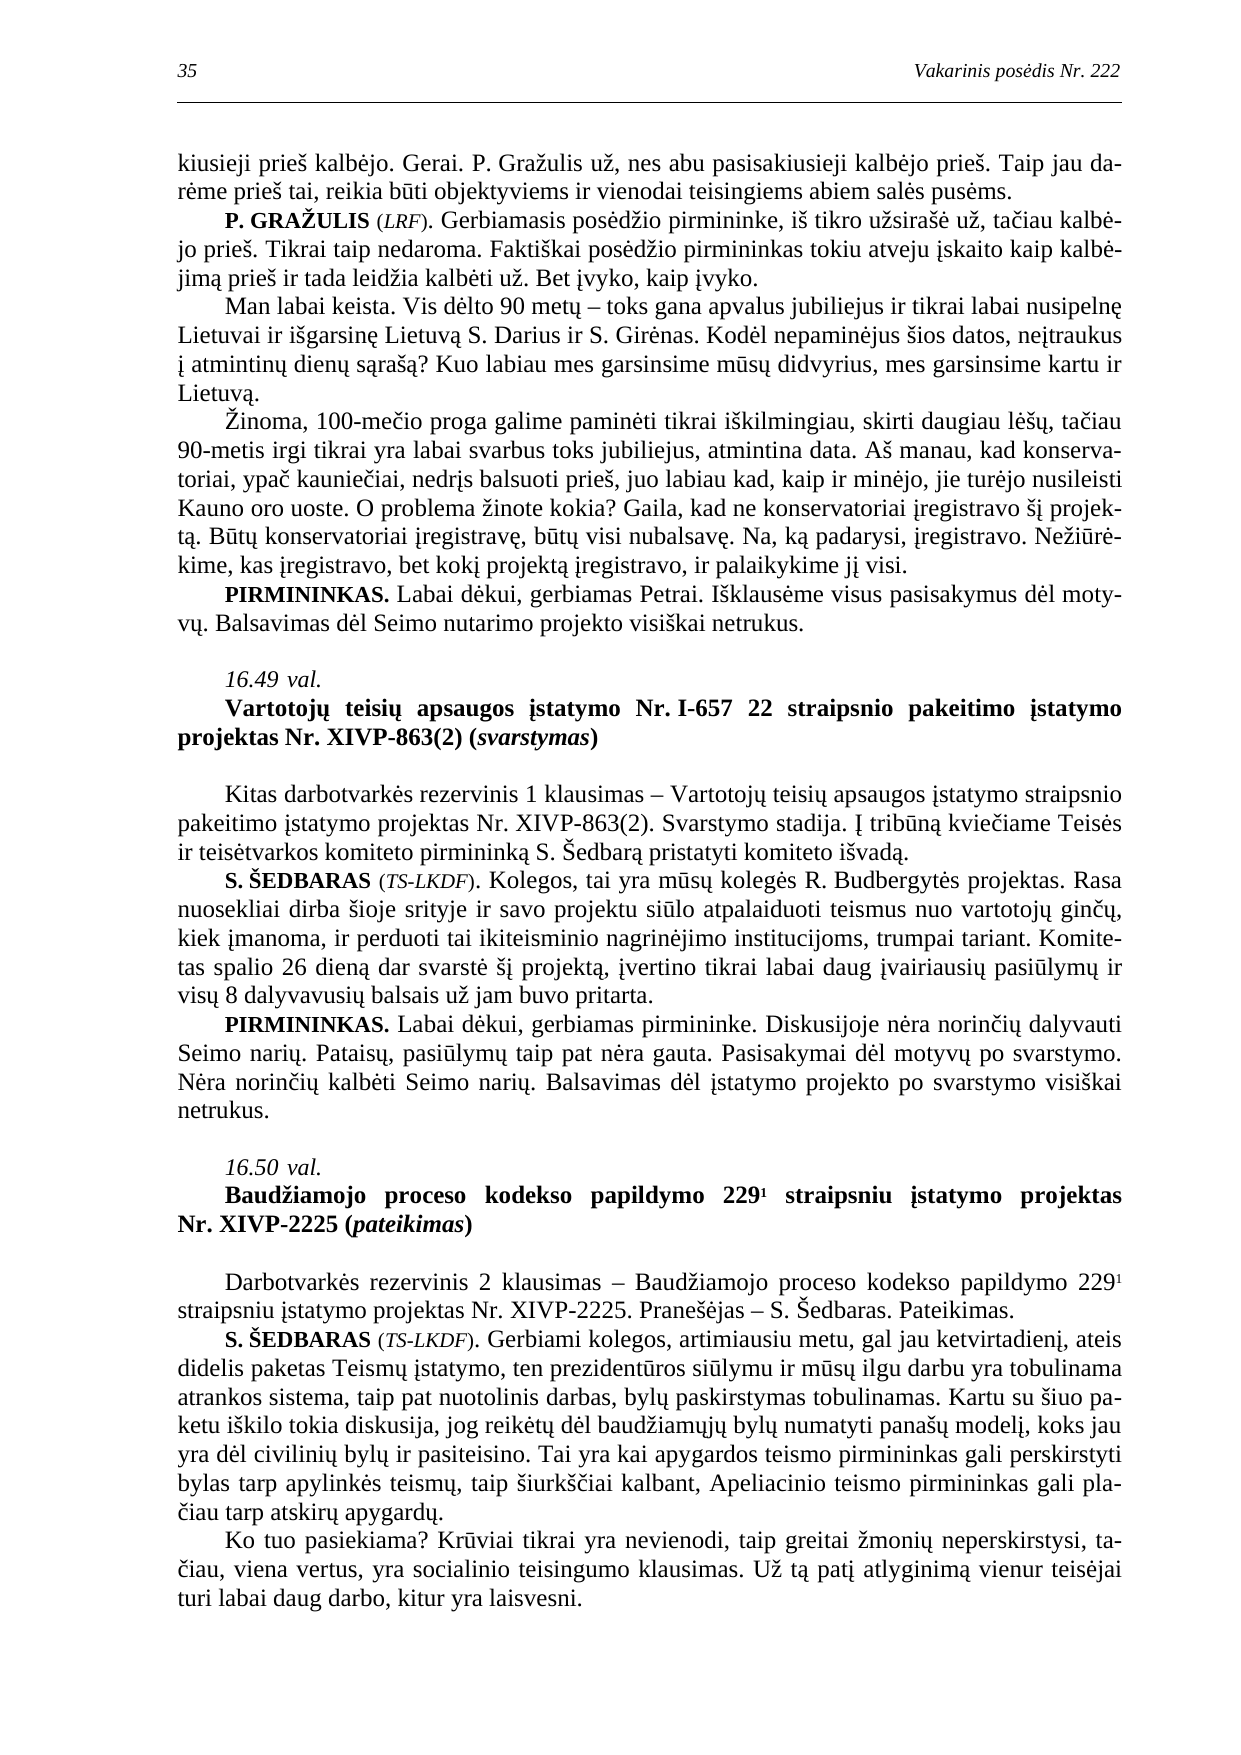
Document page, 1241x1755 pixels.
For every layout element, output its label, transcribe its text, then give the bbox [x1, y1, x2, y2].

text Man la­bai keis­ta. Vis dėl­to 90 me­tų – toks ga­na ap­va­lus ju­bi­lie­jus ir tik­rai la­bai nu­si­pel­nę Lie­tu­vai ir iš­gar­si­nę Lie­tu­vą S. Da­rius ir S. Gi­rė­nas. Ko­dėl ne­pa­mi­nė­jus šios da­tos, ne­įtrau­kus į at­min­ti­nų die­nų są­ra­šą? Kuo la­biau mes gar­sin­si­me mū­sų did­vy­rius, mes gar­sin­si­me kar­tu ir Lie­tu­vą. [177, 291, 1122, 406]
text Bau­džia­mo­jo pro­ce­so ko­dek­so pa­pil­dy­mo 2291 straips­niu įsta­ty­mo pro­jek­tas Nr. XIVP-2225 (pa­tei­ki­mas) [177, 1180, 1122, 1238]
text Dar­bo­tvarkės re­zer­vi­nis 2 klau­si­mas – Bau­džia­mo­jo pro­ce­so ko­dek­so pa­pil­dy­mo 2291 strai­ps­niu įsta­ty­mo pro­jek­tas Nr. XIVP-2225. Pra­ne­šė­jas – S. Šed­ba­ras. Pa­tei­ki­mas. [177, 1267, 1122, 1324]
text P. GRAŽULIS (LRF). Ger­bia­ma­sis po­sė­džio pir­mi­nin­ke, iš tik­ro už­si­ra­šė už, ta­čiau kal­bė­jo prieš. Tik­rai taip ne­da­ro­ma. Fak­tiš­kai po­sė­džio pir­mi­nin­kas to­kiu at­ve­ju įskai­to kaip kal­bė­ji­mą prieš ir ta­da lei­džia kal­bė­ti už. Bet įvy­ko, kaip įvy­ko. [177, 205, 1122, 291]
text 16.49 val. [224, 665, 1122, 693]
text Ki­tas dar­bo­tvarkės re­zer­vi­nis 1 klau­si­mas – Var­to­to­jų tei­sių ap­sau­gos įsta­ty­mo straips­nio pa­kei­ti­mo įsta­ty­mo pro­jek­tas Nr. XIVP-863(2). Svars­ty­mo sta­di­ja. Į tri­bū­ną kvie­čia­me Tei­sės ir tei­sėt­var­kos ko­mi­te­to pir­mi­nin­ką S. Šed­ba­rą pri­sta­ty­ti ko­mi­te­to iš­va­dą. [177, 779, 1122, 865]
text Ži­no­ma, 100-me­čio pro­ga ga­li­me pa­mi­nė­ti tik­rai iš­kil­min­giau, skir­ti dau­giau lė­šų, ta­čiau 90-me­tis ir­gi tik­rai yra la­bai svar­bus toks ju­bi­lie­jus, at­min­ti­na da­ta. Aš ma­nau, kad kon­ser­va­to­riai, ypač kau­nie­čiai, ne­drįs bal­suo­ti prieš, juo la­biau kad, kaip ir mi­nė­jo, jie tu­rė­jo nu­si­leis­ti Kau­no oro uos­te. O pro­ble­ma ži­no­te ko­kia? Gai­la, kad ne kon­ser­va­to­riai įre­gist­ra­vo šį pro­jek­tą. Bū­tų kon­ser­va­to­riai įre­gist­ra­vę, bū­tų vi­si nu­bal­sa­vę. Na, ką pa­da­ry­si, įre­gist­ra­vo. Ne­žiū­rė­ki­me, kas įre­gist­ra­vo, bet ko­kį pro­jek­tą įre­gist­ra­vo, ir pa­lai­ky­ki­me jį vi­si. [177, 406, 1122, 579]
text kiu­sie­ji prieš kal­bė­jo. Ge­rai. P. Gra­žu­lis už, nes abu pa­si­sa­kiu­sie­ji kal­bė­jo prieš. Taip jau da­rė­me prieš tai, rei­kia bū­ti ob­jek­ty­viems ir vie­no­dai tei­sin­giems abiem sa­lės pu­sėms. [177, 148, 1122, 205]
text PIRMININKAS. La­bai dė­kui, ger­bia­mas pir­mi­nin­ke. Dis­ku­si­jo­je nė­ra no­rin­čių da­ly­vau­ti Sei­mo na­rių. Pa­tai­sų, pa­siū­ly­mų taip pat nė­ra gau­ta. Pa­si­sa­ky­mai dėl mo­ty­vų po svars­ty­mo. Nė­ra no­rin­čių kal­bė­ti Sei­mo na­rių. Bal­sa­vi­mas dėl įsta­ty­mo pro­jek­to po svars­ty­mo vi­siš­kai ne­tru­kus. [177, 1009, 1122, 1124]
text 16.50 val. [224, 1153, 1122, 1180]
text S. ŠEDBARAS (TS-LKDF). Ger­bia­mi ko­le­gos, ar­ti­miau­siu me­tu, gal jau ket­vir­ta­die­nį, at­eis di­de­lis pa­ke­tas Teis­mų įsta­ty­mo, ten pre­zi­den­tū­ros siū­ly­mu ir mū­sų il­gu dar­bu yra to­bu­li­na­ma at­ran­kos sis­te­ma, taip pat nuo­to­li­nis dar­bas, by­lų pa­skirs­ty­mas to­bu­li­na­mas. Kar­tu su šiuo pa­ke­tu iš­ki­lo to­kia dis­ku­si­ja, jog rei­kė­tų dėl bau­džia­mų­jų by­lų nu­ma­ty­ti pa­na­šų mo­de­lį, koks jau yra dėl ci­vi­li­nių by­lų ir pa­si­tei­si­no. Tai yra kai apy­gar­dos teis­mo pir­mi­nin­kas ga­li per­skirs­ty­ti by­las tarp apy­lin­kės teis­mų, taip šiurkš­čiai kal­bant, Ape­lia­ci­nio teis­mo pir­mi­nin­kas ga­li pla­čiau tarp at­ski­rų apy­gar­dų. [177, 1324, 1122, 1525]
text Ko tuo pa­sie­kia­ma? Krū­viai tik­rai yra ne­vie­no­di, taip grei­tai žmo­nių ne­per­skirs­ty­si, ta­čiau, vie­na ver­tus, yra so­cia­li­nio tei­sin­gu­mo klau­si­mas. Už tą pa­tį at­ly­gi­ni­mą vie­nur tei­sė­jai tu­ri la­bai daug dar­bo, ki­tur yra lais­ves­ni. [177, 1525, 1122, 1612]
text Var­to­to­jų tei­sių ap­sau­gos įsta­ty­mo Nr. I-657 22 straips­nio pa­kei­ti­mo įsta­ty­mo projek­tas Nr. XIVP-863(2) (svars­ty­mas) [177, 693, 1122, 750]
text PIRMININKAS. La­bai dė­kui, ger­bia­mas Pet­rai. Iš­klau­sė­me vi­sus pa­si­sa­ky­mus dėl mo­ty­vų. Bal­sa­vi­mas dėl Sei­mo nu­ta­ri­mo pro­jek­to vi­siš­kai ne­tru­kus. [177, 579, 1122, 636]
text S. ŠEDBARAS (TS-LKDF). Ko­le­gos, tai yra mū­sų ko­le­gės R. Bud­ber­gy­tės pro­jek­tas. Ra­sa nuo­sek­liai dir­ba šio­je sri­ty­je ir sa­vo pro­jek­tu siū­lo at­pa­lai­duo­ti teis­mus nuo var­to­to­jų gin­čų, kiek įma­no­ma, ir per­duo­ti tai iki­teis­mi­nio nag­ri­nė­ji­mo ins­ti­tu­ci­joms, trum­pai ta­riant. Ko­mi­te­tas spa­lio 26 die­ną dar svars­tė šį pro­jek­tą, įver­ti­no tik­rai la­bai daug įvai­riau­sių pa­siū­ly­mų ir vi­sų 8 da­ly­va­vu­sių bal­sais už jam bu­vo pri­tar­ta. [177, 865, 1122, 1009]
